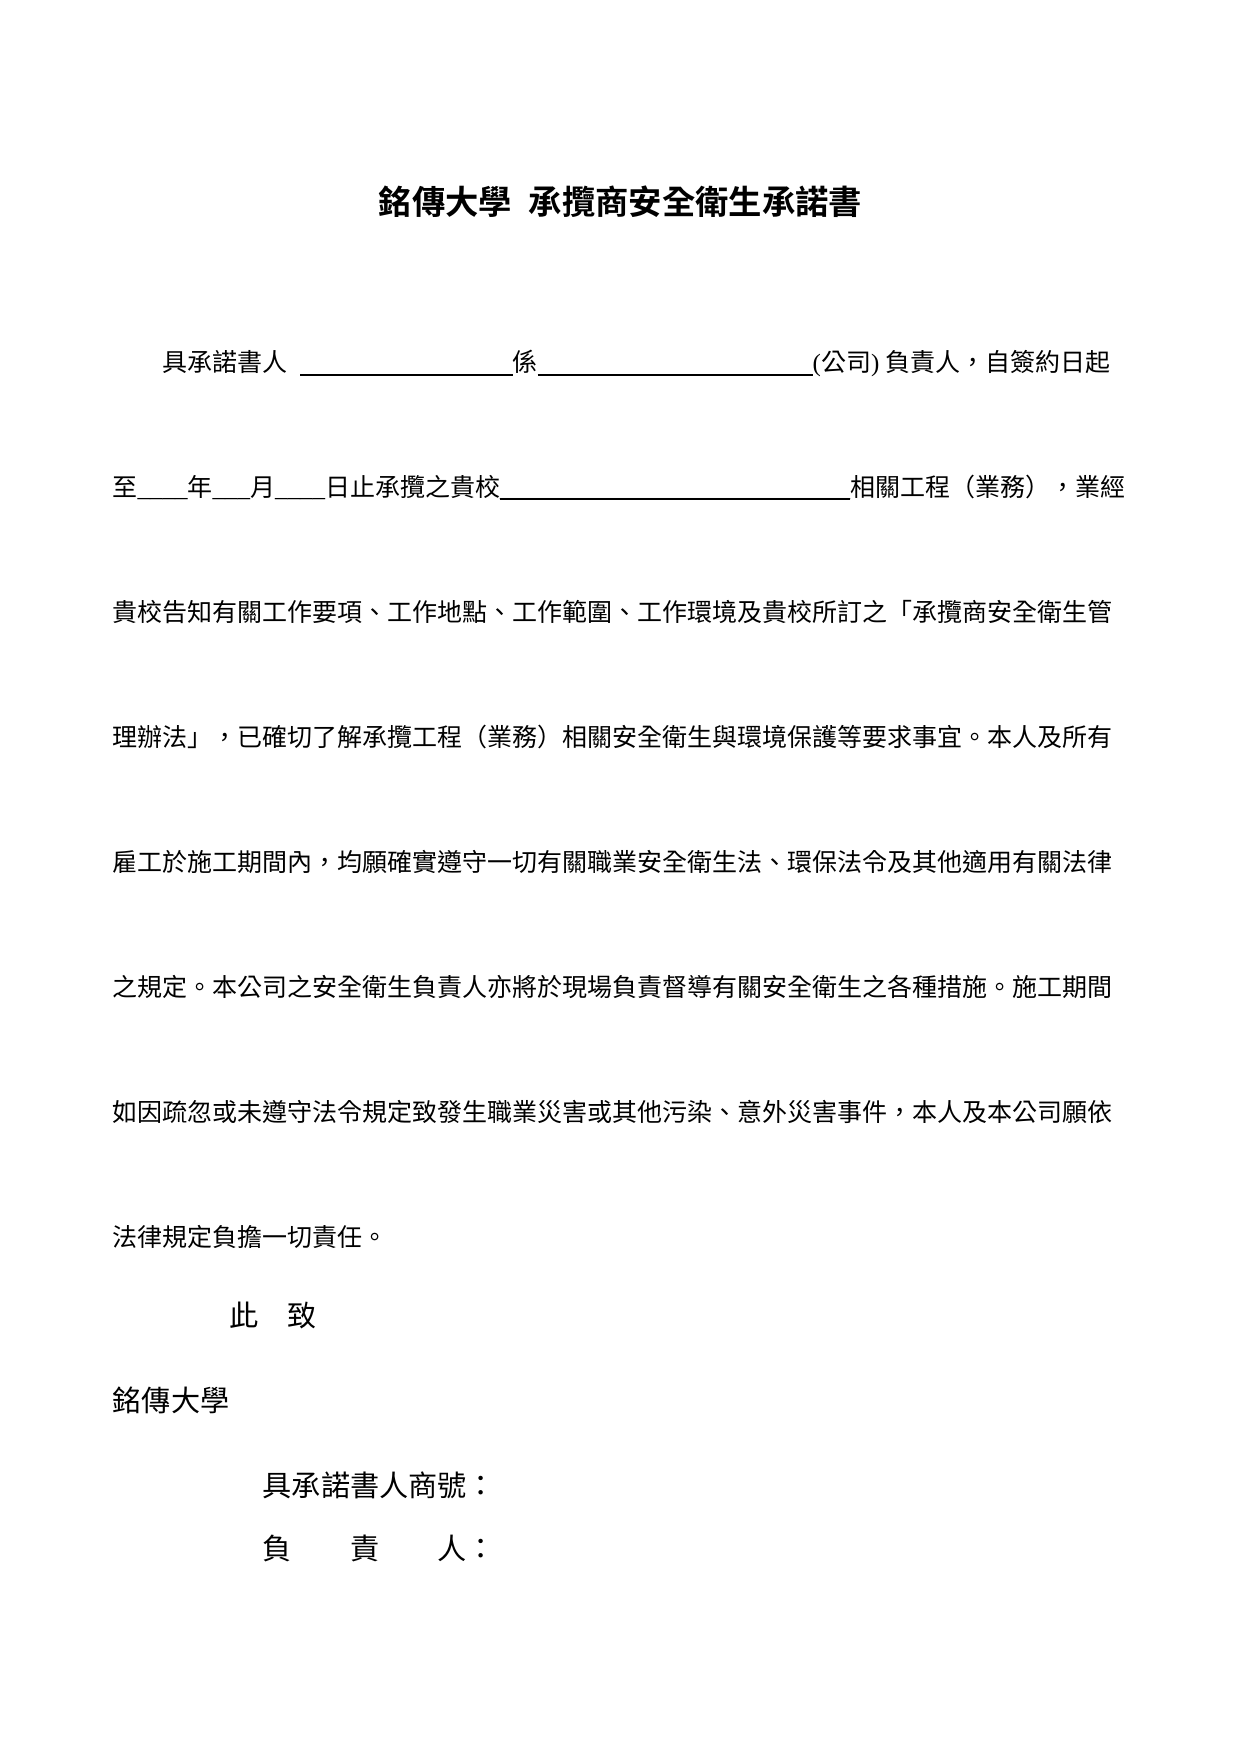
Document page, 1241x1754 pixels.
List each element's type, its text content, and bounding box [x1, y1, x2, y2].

text 銘傳大學 承攬商安全衛生承諾書 [112, 158, 1128, 221]
text 此 致 [112, 1293, 1128, 1335]
text 具承諾書人商號： [212, 1462, 1128, 1504]
text 具承諾書人 係 (公司) 負責人，自簽約日起至­____年___月____日止承攬之貴校____________________________相關工程（業務），業經貴校告知有關工作要項、工作地點、工作範圍、工作環境及貴校所訂之「承攬商安全衛生管理辦法」，已確切了解承攬工程（業務）相關安全衛生與環境保護等要求事宜。本人及所有雇工於施工期間內，均願確實遵守一切有關職業安全衛生法、環保法令及其他適用有關法律之規定。本公司之安全衛生負責人亦將於現場負責督導有關安全衛生之各種措施。施工期間如因疏忽或未遵守法令規定致發生職業災害或其他污染、意外災害事件，本人及本公司願依法律規定負擔一切責任。 [112, 319, 1128, 1257]
text 銘傳大學 [112, 1378, 1128, 1420]
text 負 責 人： [212, 1526, 1128, 1568]
